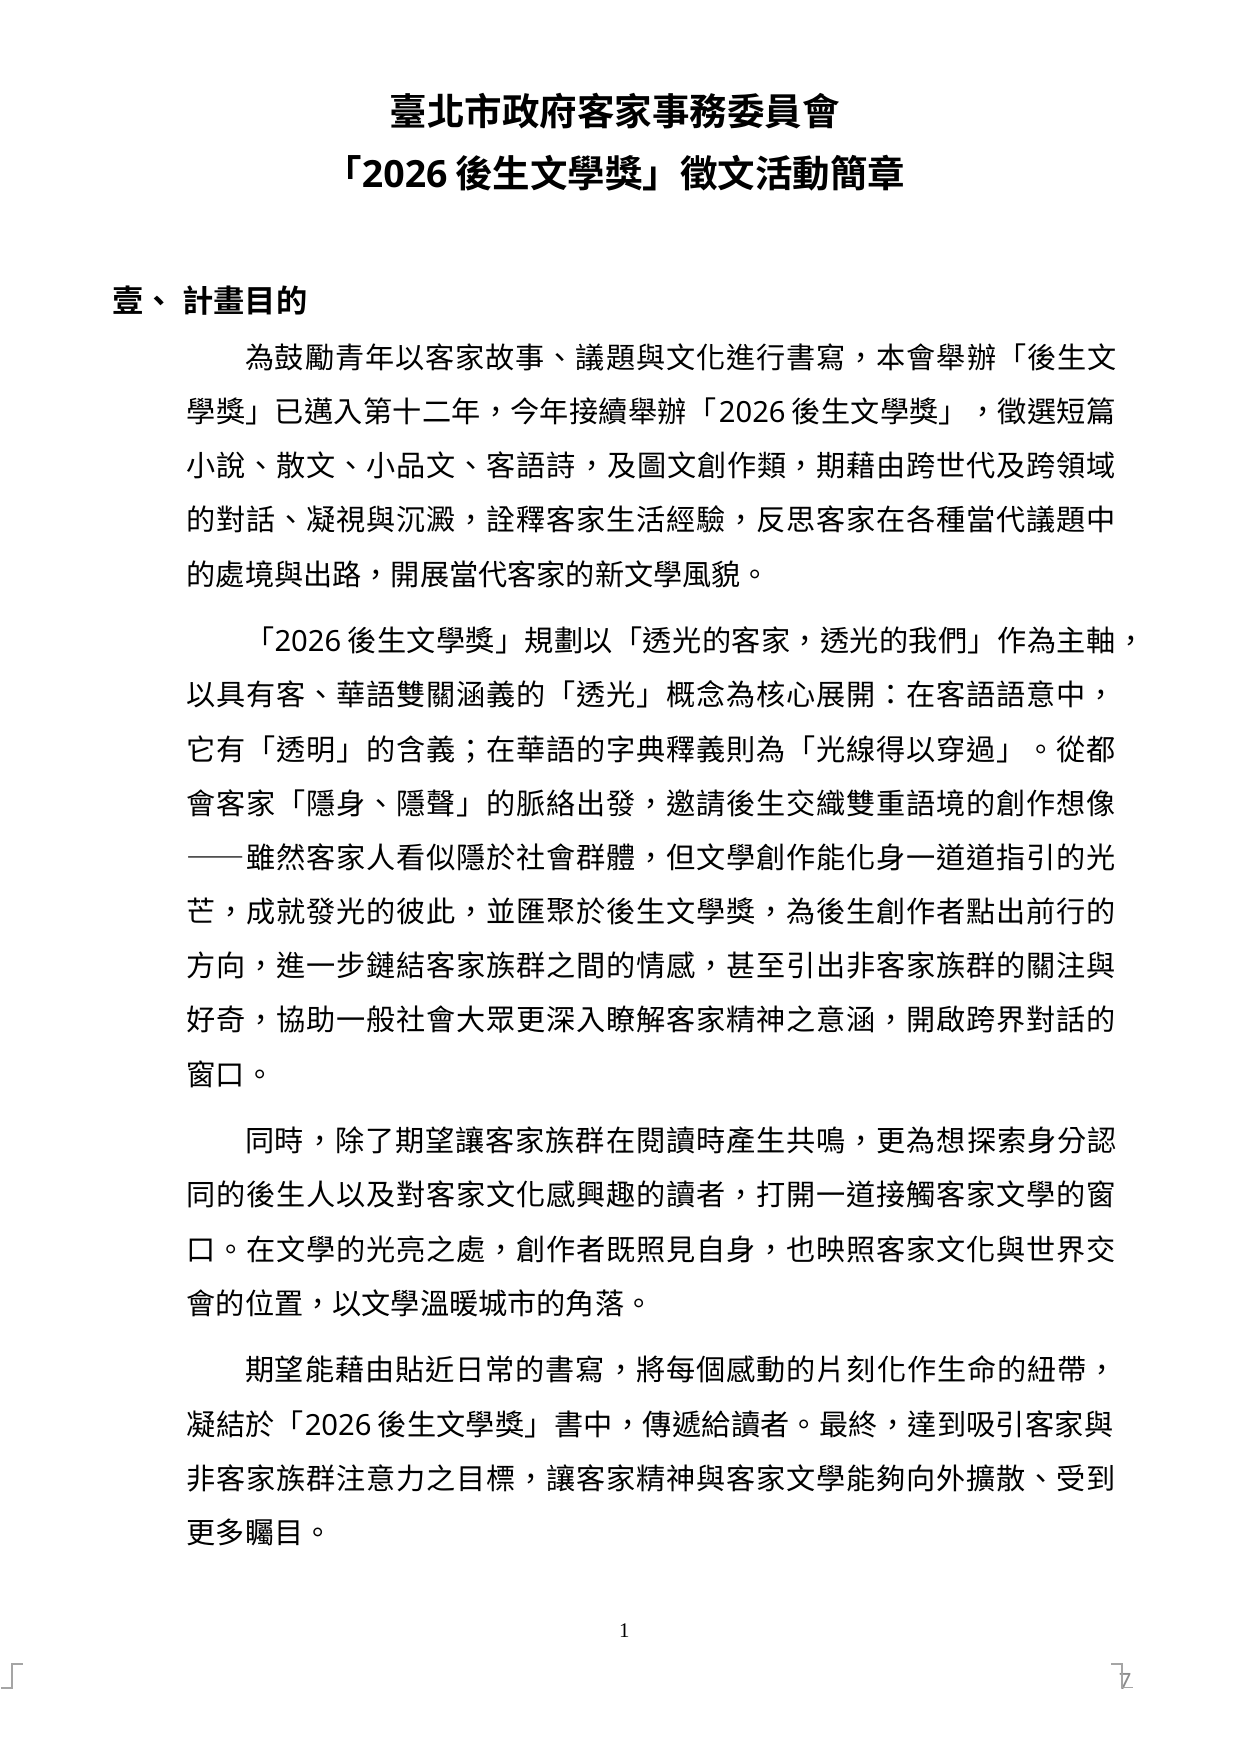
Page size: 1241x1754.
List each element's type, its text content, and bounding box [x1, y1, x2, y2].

text 同時，除了期望讓客家族群在閱讀時產生共鳴，更為想探索身分認同的後生人以及對客家文化感興趣的讀者，打開一道接觸客家文學的窗口。在文學的光亮之處，創作者既照見自身，也映照客家文化與世界交會的位置，以文學溫暖城市的角落。 [186, 1108, 1117, 1325]
text 臺北市政府客家事務委員會 [112, 75, 1117, 137]
text 壹、 計畫目的 [112, 262, 1117, 325]
text 為鼓勵青年以客家故事、議題與文化進行書寫，本會舉辦「後生文學獎」已邁入第十二年，今年接續舉辦「2026後生文學獎」，徵選短篇小說、散文、小品文、客語詩，及圖文創作類，期藉由跨世代及跨領域的對話、凝視與沉澱，詮釋客家生活經驗，反思客家在各種當代議題中的處境與出路，開展當代客家的新文學風貌。 [186, 325, 1117, 596]
text 「2026後生文學獎」徵文活動簡章 [112, 137, 1117, 200]
text 「2026後生文學獎」規劃以「透光的客家，透光的我們」作為主軸，以具有客、華語雙關涵義的「透光」概念為核心展開：在客語語意中，它有「透明」的含義；在華語的字典釋義則為「光線得以穿過」。從都會客家「隱身、隱聲」的脈絡出發，邀請後生交織雙重語境的創作想像——雖然客家人看似隱於社會群體，但文學創作能化身一道道指引的光芒，成就發光的彼此，並匯聚於後生文學獎，為後生創作者點出前行的方向，進一步鏈結客家族群之間的情感，甚至引出非客家族群的關注與好奇，協助一般社會大眾更深入瞭解客家精神之意涵，開啟跨界對話的窗口。 [186, 608, 1117, 1096]
text 期望能藉由貼近日常的書寫，將每個感動的片刻化作生命的紐帶，凝結於「2026後生文學獎」書中，傳遞給讀者。最終，達到吸引客家與非客家族群注意力之目標，讓客家精神與客家文學能夠向外擴散、受到更多矚目。 [186, 1337, 1117, 1554]
